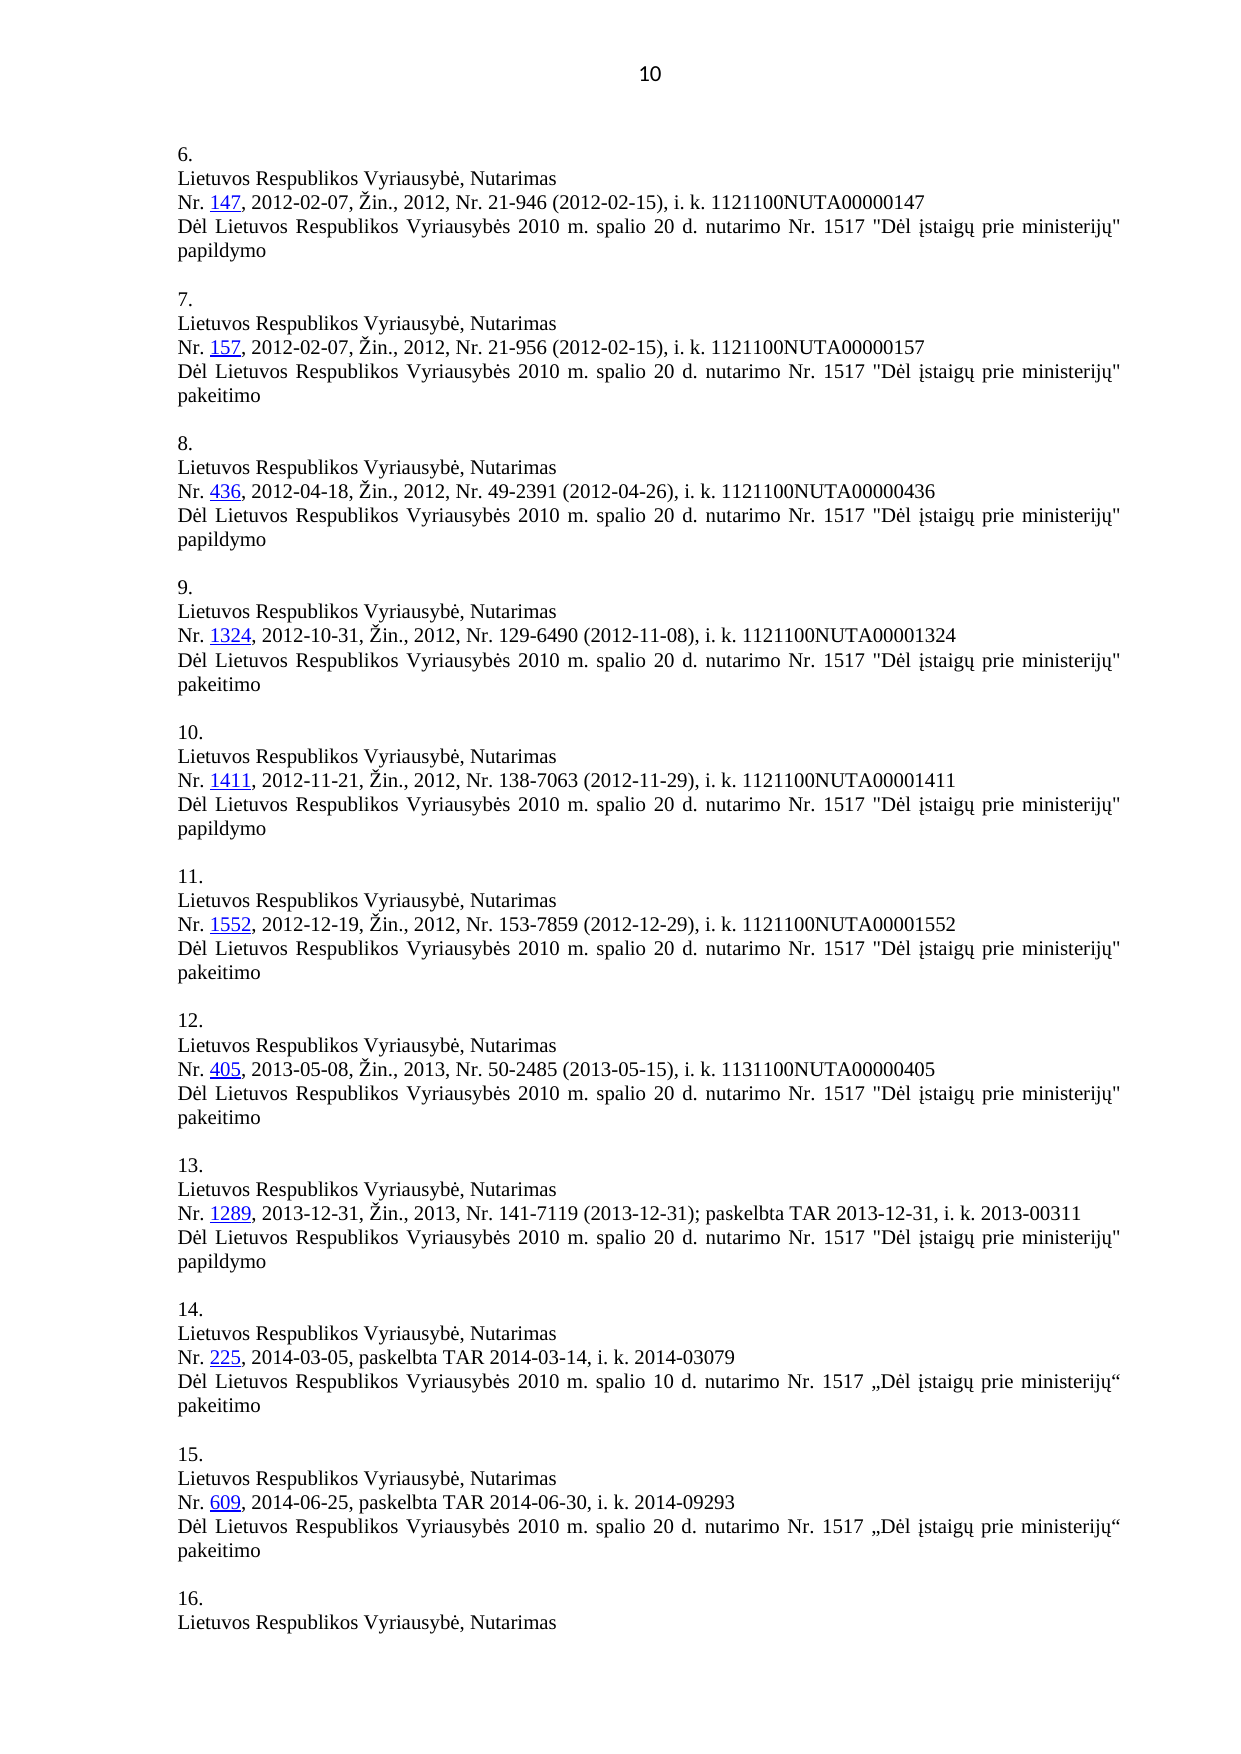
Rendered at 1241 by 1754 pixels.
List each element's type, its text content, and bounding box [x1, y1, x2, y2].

text 14. [177, 1297, 1122, 1321]
text Nr. 157, 2012-02-07, Žin., 2012, Nr. 21-956 (2012-02-15), i. k. 1121100NUTA00000157 [177, 335, 1122, 359]
text 6. [177, 142, 1122, 166]
text Lietuvos Respublikos Vyriausybė, Nutarimas [177, 1610, 1122, 1634]
text Lietuvos Respublikos Vyriausybė, Nutarimas [177, 599, 1122, 623]
text Dėl Lietuvos Respublikos Vyriausybės 2010 m. spalio 20 d. nutarimo Nr. 1517 "Dėl įstaigų prie ministerijų" papildymo [177, 214, 1122, 262]
text Nr. 1411, 2012-11-21, Žin., 2012, Nr. 138-7063 (2012-11-29), i. k. 1121100NUTA00001411 [177, 768, 1122, 792]
text Lietuvos Respublikos Vyriausybė, Nutarimas [177, 744, 1122, 768]
text Nr. 609, 2014-06-25, paskelbta TAR 2014-06-30, i. k. 2014-09293 [177, 1490, 1122, 1514]
text Nr. 225, 2014-03-05, paskelbta TAR 2014-03-14, i. k. 2014-03079 [177, 1345, 1122, 1369]
text Lietuvos Respublikos Vyriausybė, Nutarimas [177, 455, 1122, 479]
text Dėl Lietuvos Respublikos Vyriausybės 2010 m. spalio 20 d. nutarimo Nr. 1517 "Dėl įstaigų prie ministerijų" pakeitimo [177, 359, 1122, 407]
text Dėl Lietuvos Respublikos Vyriausybės 2010 m. spalio 20 d. nutarimo Nr. 1517 "Dėl įstaigų prie ministerijų" papildymo [177, 503, 1122, 551]
text 7. [177, 287, 1122, 311]
text Lietuvos Respublikos Vyriausybė, Nutarimas [177, 1321, 1122, 1345]
text 15. [177, 1442, 1122, 1466]
text 13. [177, 1153, 1122, 1177]
text Nr. 405, 2013-05-08, Žin., 2013, Nr. 50-2485 (2013-05-15), i. k. 1131100NUTA00000405 [177, 1057, 1122, 1081]
text Dėl Lietuvos Respublikos Vyriausybės 2010 m. spalio 20 d. nutarimo Nr. 1517 „Dėl įstaigų prie ministerijų“ pakeitimo [177, 1514, 1122, 1562]
text Dėl Lietuvos Respublikos Vyriausybės 2010 m. spalio 20 d. nutarimo Nr. 1517 "Dėl įstaigų prie ministerijų" pakeitimo [177, 936, 1122, 984]
text Lietuvos Respublikos Vyriausybė, Nutarimas [177, 311, 1122, 335]
text Nr. 1289, 2013-12-31, Žin., 2013, Nr. 141-7119 (2013-12-31); paskelbta TAR 2013-12-31, i. k. 2013-00311 [177, 1201, 1122, 1225]
text 9. [177, 575, 1122, 599]
text Lietuvos Respublikos Vyriausybė, Nutarimas [177, 1466, 1122, 1490]
text Lietuvos Respublikos Vyriausybė, Nutarimas [177, 1032, 1122, 1057]
text 11. [177, 864, 1122, 888]
text Nr. 1324, 2012-10-31, Žin., 2012, Nr. 129-6490 (2012-11-08), i. k. 1121100NUTA00001324 [177, 623, 1122, 647]
text 16. [177, 1586, 1122, 1610]
text Lietuvos Respublikos Vyriausybė, Nutarimas [177, 166, 1122, 190]
text 8. [177, 431, 1122, 455]
text Lietuvos Respublikos Vyriausybė, Nutarimas [177, 1177, 1122, 1201]
text Dėl Lietuvos Respublikos Vyriausybės 2010 m. spalio 10 d. nutarimo Nr. 1517 „Dėl įstaigų prie ministerijų“ pakeitimo [177, 1369, 1122, 1417]
text Lietuvos Respublikos Vyriausybė, Nutarimas [177, 888, 1122, 912]
text Dėl Lietuvos Respublikos Vyriausybės 2010 m. spalio 20 d. nutarimo Nr. 1517 "Dėl įstaigų prie ministerijų" pakeitimo [177, 1081, 1122, 1129]
text Nr. 1552, 2012-12-19, Žin., 2012, Nr. 153-7859 (2012-12-29), i. k. 1121100NUTA00001552 [177, 912, 1122, 936]
text Dėl Lietuvos Respublikos Vyriausybės 2010 m. spalio 20 d. nutarimo Nr. 1517 "Dėl įstaigų prie ministerijų" papildymo [177, 792, 1122, 840]
text Nr. 147, 2012-02-07, Žin., 2012, Nr. 21-946 (2012-02-15), i. k. 1121100NUTA00000147 [177, 190, 1122, 214]
text 10. [177, 720, 1122, 744]
text Dėl Lietuvos Respublikos Vyriausybės 2010 m. spalio 20 d. nutarimo Nr. 1517 "Dėl įstaigų prie ministerijų" pakeitimo [177, 647, 1122, 696]
text Dėl Lietuvos Respublikos Vyriausybės 2010 m. spalio 20 d. nutarimo Nr. 1517 "Dėl įstaigų prie ministerijų" papildymo [177, 1225, 1122, 1273]
text Nr. 436, 2012-04-18, Žin., 2012, Nr. 49-2391 (2012-04-26), i. k. 1121100NUTA00000436 [177, 479, 1122, 503]
text 12. [177, 1008, 1122, 1032]
